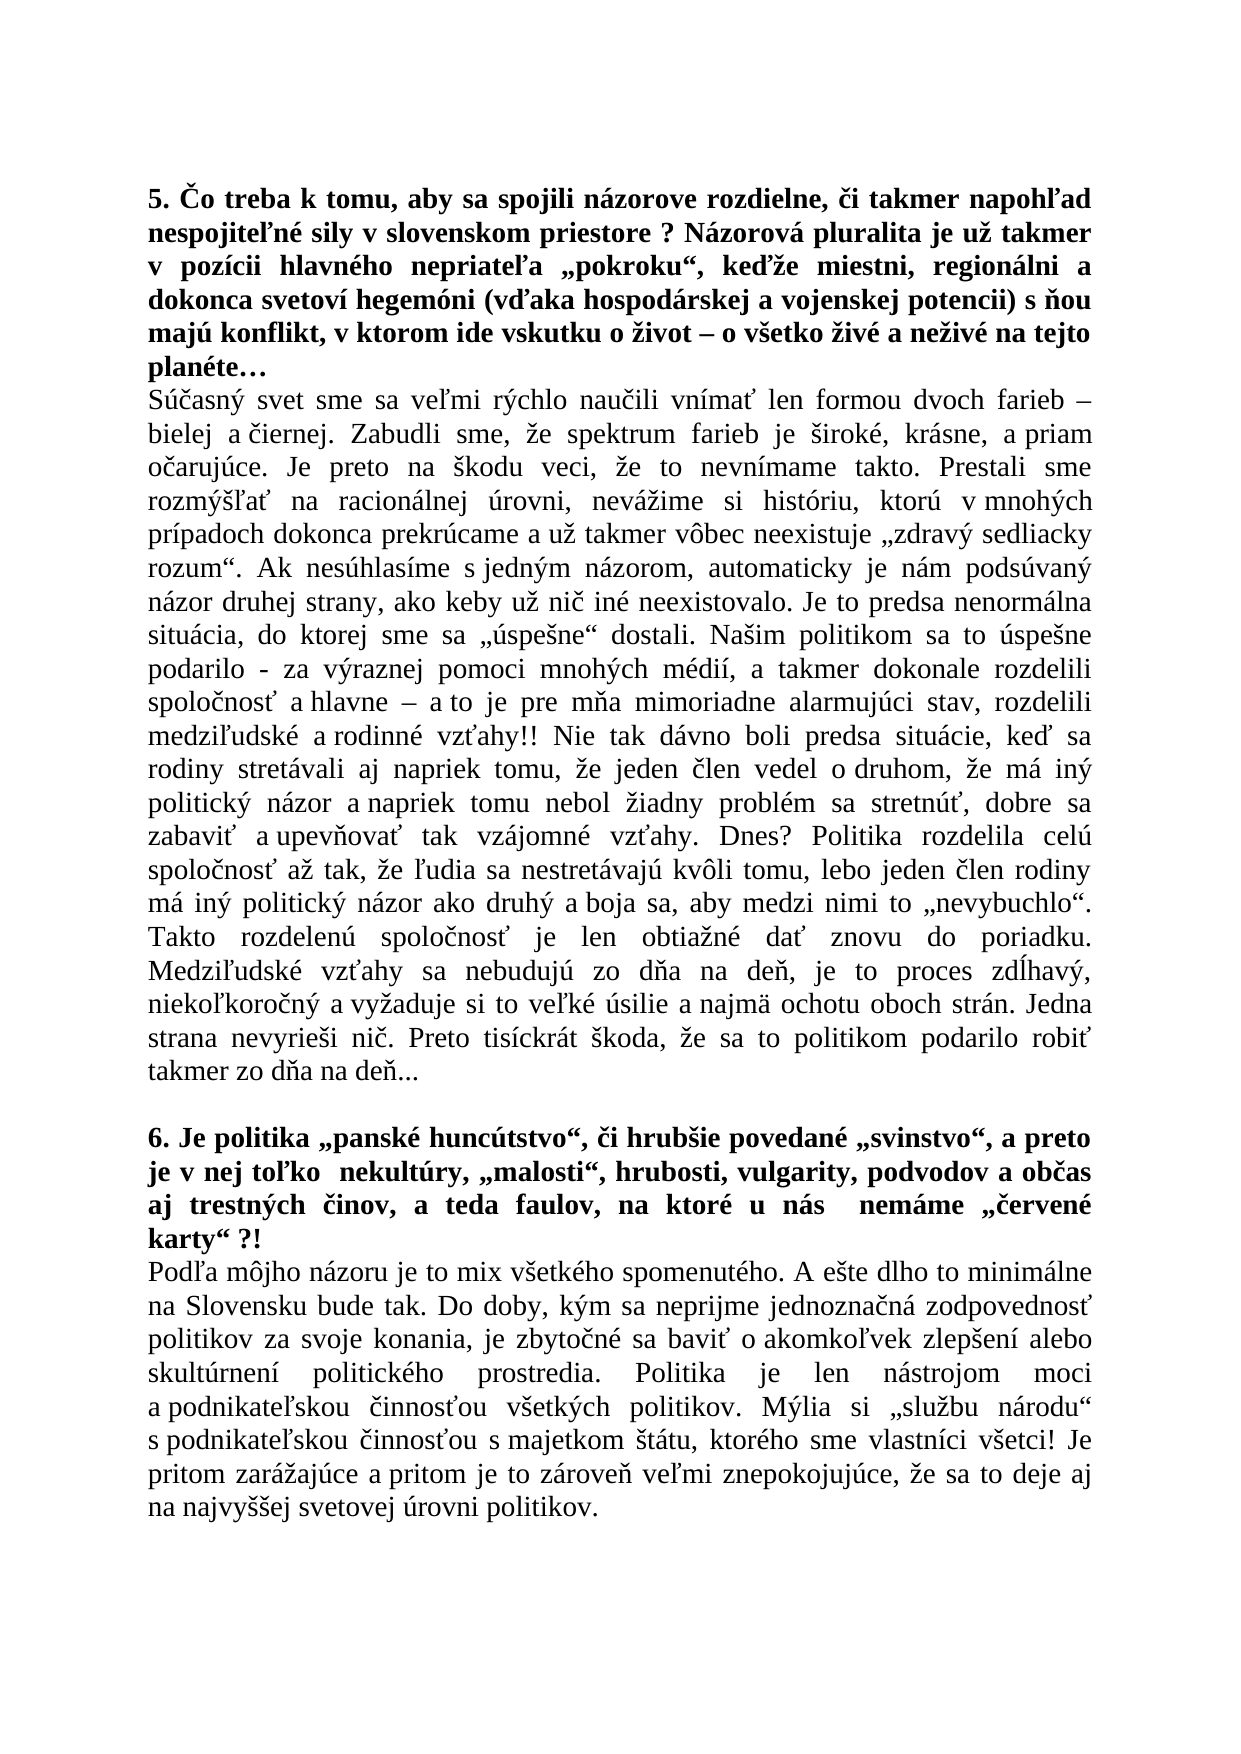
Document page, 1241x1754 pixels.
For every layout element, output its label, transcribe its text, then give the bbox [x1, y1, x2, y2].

text Podľa môjho názoru je to mix všetkého spomenutého. A ešte dlho to minimálne na Slovensku bude tak. Do doby, kým sa neprijme jednoznačná zodpovednosť politikov za svoje konania, je zbytočné sa baviť o akomkoľvek zlepšení alebo skultúrnení politického prostredia. Politika je len nástrojom moci a podnikateľskou činnosťou všetkých politikov. Mýlia si „službu národu“ s podnikateľskou činnosťou s majetkom štátu, ktorého sme vlastníci všetci! Je pritom zarážajúce a pritom je to zároveň veľmi znepokojujúce, že sa to deje aj na najvyššej svetovej úrovni politikov. [148, 1254, 1093, 1523]
text Súčasný svet sme sa veľmi rýchlo naučili vnímať len formou dvoch farieb – bielej a čiernej. Zabudli sme, že spektrum farieb je široké, krásne, a priam očarujúce. Je preto na škodu veci, že to nevnímame takto. Prestali sme rozmýšľať na racionálnej úrovni, nevážime si históriu, ktorú v mnohých prípadoch dokonca prekrúcame a už takmer vôbec neexistuje „zdravý sedliacky rozum“. Ak nesúhlasíme s jedným názorom, automaticky je nám podsúvaný názor druhej strany, ako keby už nič iné neexistovalo. Je to predsa nenormálna situácia, do ktorej sme sa „úspešne“ dostali. Našim politikom sa to úspešne podarilo - za výraznej pomoci mnohých médií, a takmer dokonale rozdelili spoločnosť a hlavne – a to je pre mňa mimoriadne alarmujúci stav, rozdelili medziľudské a rodinné vzťahy!! Nie tak dávno boli predsa situácie, keď sa rodiny stretávali aj napriek tomu, že jeden člen vedel o druhom, že má iný politický názor a napriek tomu nebol žiadny problém sa stretnúť, dobre sa zabaviť a upevňovať tak vzájomné vzťahy. Dnes? Politika rozdelila celú spoločnosť až tak, že ľudia sa nestretávajú kvôli tomu, lebo jeden člen rodiny má iný politický názor ako druhý a boja sa, aby medzi nimi to „nevybuchlo“. Takto rozdelenú spoločnosť je len obtiažné dať znovu do poriadku. Medziľudské vzťahy sa nebudujú zo dňa na deň, je to proces zdĺhavý, niekoľkoročný a vyžaduje si to veľké úsilie a najmä ochotu oboch strán. Jedna strana nevyrieši nič. Preto tisíckrát škoda, že sa to politikom podarilo robiť takmer zo dňa na deň... [148, 382, 1093, 1087]
text 6. Je politika „panské huncútstvo“, či hrubšie povedané „svinstvo“, a preto je v nej toľko nekultúry, „malosti“, hrubosti, vulgarity, podvodov a občas aj trestných činov, a teda faulov, na ktoré u nás nemáme „červené karty“ ?! [148, 1120, 1093, 1254]
text 5. Čo treba k tomu, aby sa spojili názorove rozdielne, či takmer napohľad nespojiteľné sily v slovenskom priestore ? Názorová pluralita je už takmer v pozícii hlavného nepriateľa „pokroku“, keďže miestni, regionálni a dokonca svetoví hegemóni (vďaka hospodárskej a vojenskej potencii) s ňou majú konflikt, v ktorom ide vskutku o život – o všetko živé a neživé na tejto planéte… [148, 181, 1093, 382]
